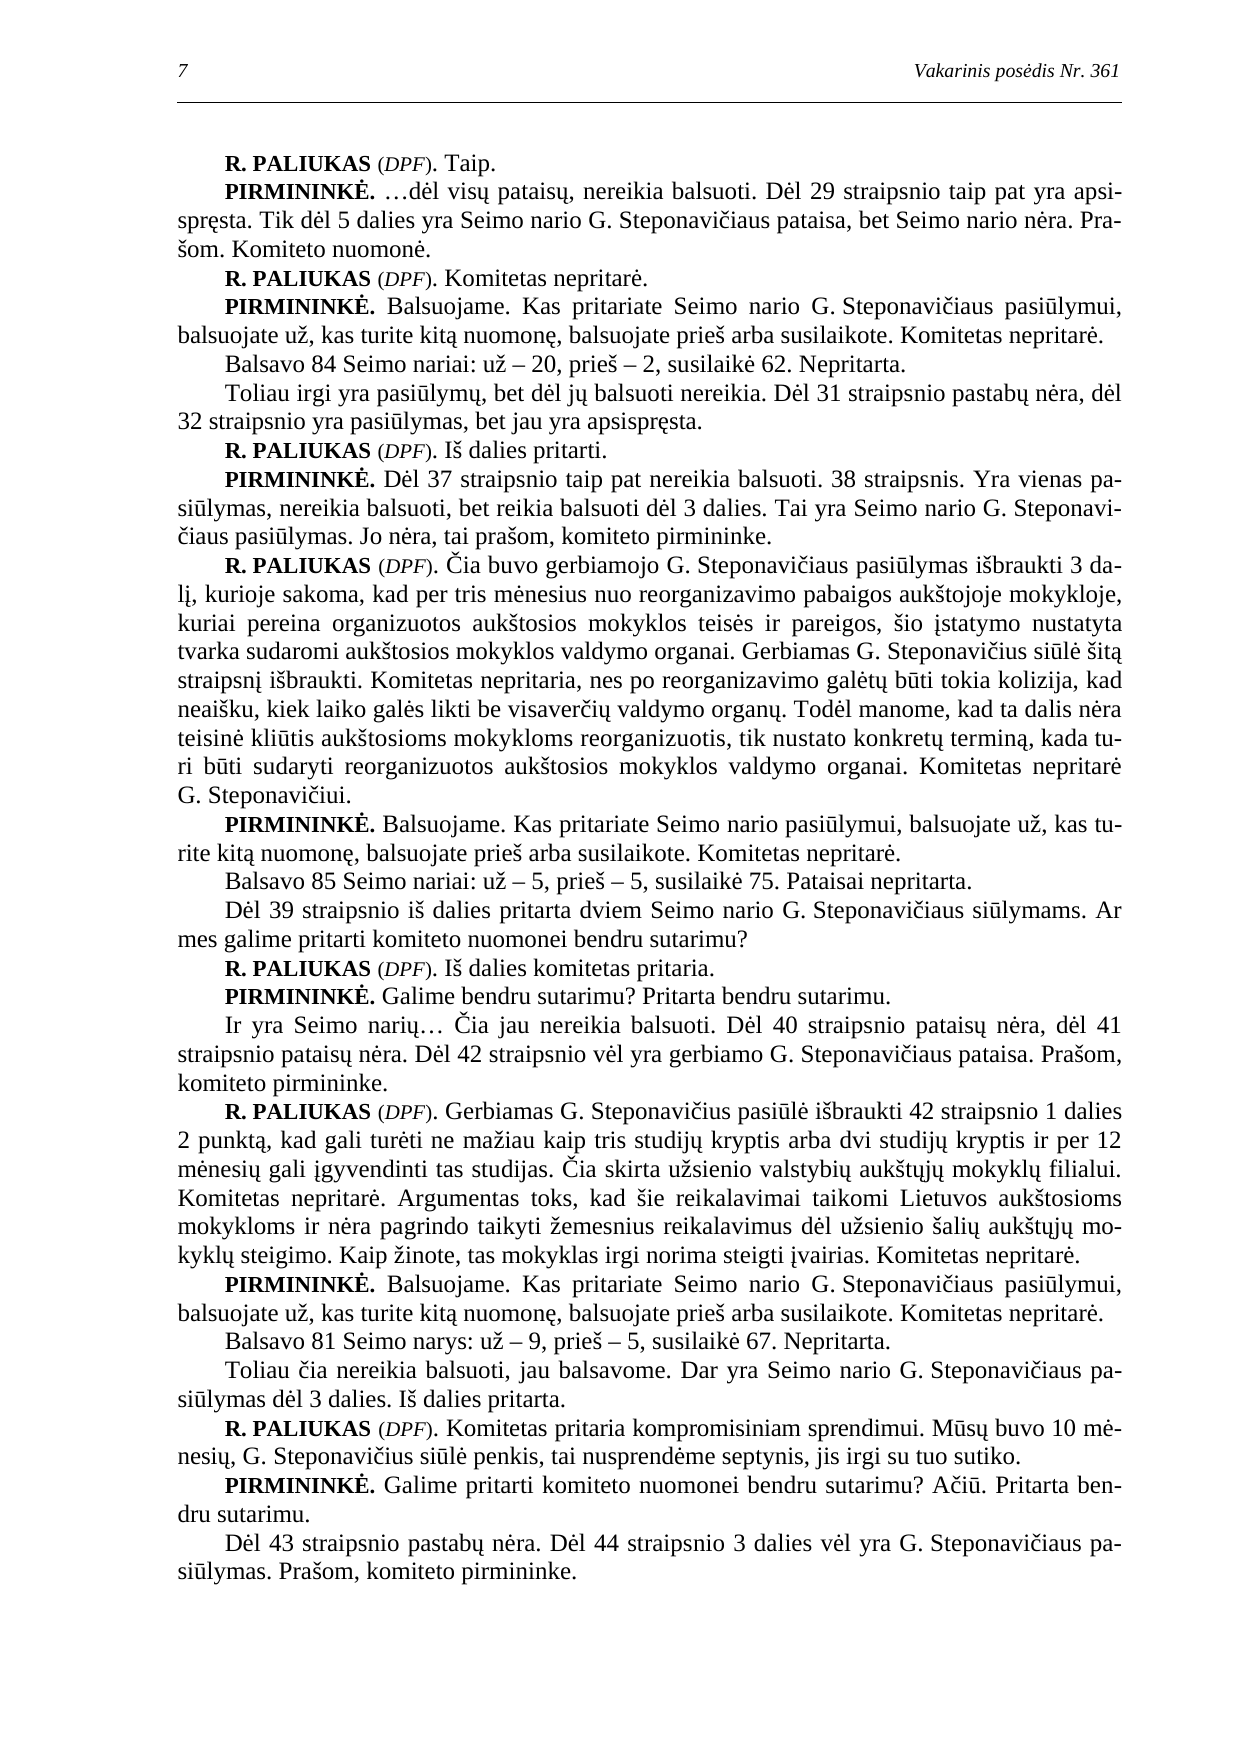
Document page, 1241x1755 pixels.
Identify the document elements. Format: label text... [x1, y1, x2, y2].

text PIRMININKĖ. Ga­li­me pri­tar­ti ko­mi­te­to nuo­mo­nei ben­dru su­ta­ri­mu? Ačiū. Pri­tar­ta ben­dru su­ta­ri­mu. [177, 1470, 1122, 1528]
text PIRMININKĖ. Bal­suo­ja­me. Kas pri­ta­ria­te Sei­mo na­rio G. Ste­po­na­vi­čiaus pa­siū­ly­mui, bal­suo­ja­te už, kas tu­ri­te ki­tą nuo­mo­nę, bal­suo­ja­te prieš ar­ba su­si­lai­ko­te. Ko­mi­te­tas ne­pri­ta­rė. [177, 291, 1122, 349]
text Dėl 43 straips­nio pa­sta­bų nė­ra. Dėl 44 straips­nio 3 da­lies vėl yra G. Ste­po­na­vi­čiaus pa­siū­ly­mas. Pra­šom, ko­mi­te­to pir­mi­nin­ke. [177, 1528, 1122, 1585]
text R. PALIUKAS (DPF). Ger­bia­mas G. Ste­po­na­vi­čius pa­siū­lė iš­brauk­ti 42 straips­nio 1 da­lies 2 punk­tą, kad ga­li tu­rė­ti ne ma­žiau kaip tris stu­di­jų kryp­tis ar­ba dvi stu­di­jų kryp­tis ir per 12 mė­ne­sių ga­li įgy­ven­din­ti tas stu­di­jas. Čia skir­ta už­sie­nio vals­ty­bių aukš­tų­jų mo­kyk­lų fi­lia­lui. Ko­mi­te­tas ne­pri­ta­rė. Ar­gu­men­tas toks, kad šie rei­ka­la­vi­mai tai­ko­mi Lie­tu­vos aukš­to­sioms mo­kyk­loms ir nė­ra pa­grin­do tai­ky­ti že­mes­nius rei­ka­la­vi­mus dėl už­sie­nio ša­lių aukš­tų­jų mo­kyk­lų stei­gi­mo. Kaip ži­no­te, tas mo­kyk­las ir­gi no­ri­ma steig­ti įvai­rias. Ko­mi­te­tas ne­pri­ta­rė. [177, 1096, 1122, 1269]
text PIRMININKĖ. Bal­suo­ja­me. Kas pri­ta­ria­te Sei­mo na­rio G. Ste­po­na­vi­čiaus pa­siū­ly­mui, bal­suo­ja­te už, kas tu­ri­te ki­tą nuo­mo­nę, bal­suo­ja­te prieš ar­ba su­si­lai­ko­te. Ko­mi­te­tas ne­pri­ta­rė. [177, 1269, 1122, 1326]
text R. PALIUKAS (DPF). Ko­mi­te­tas pri­ta­ria kom­pro­mi­si­niam spren­di­mui. Mū­sų bu­vo 10 mė­ne­sių, G. Ste­po­na­vi­čius siū­lė pen­kis, tai nu­spren­dė­me sep­ty­nis, jis ir­gi su tuo su­ti­ko. [177, 1413, 1122, 1470]
text Bal­sa­vo 84 Sei­mo na­riai: už – 20, prieš – 2, su­si­lai­kė 62. Ne­pri­tar­ta. [177, 349, 1122, 378]
text Bal­sa­vo 81 Sei­mo na­rys: už – 9, prieš – 5, su­si­lai­kė 67. Ne­pri­tar­ta. [177, 1326, 1122, 1355]
text PIRMININKĖ. Bal­suo­ja­me. Kas pri­ta­ria­te Sei­mo na­rio pa­siū­ly­mui, bal­suo­ja­te už, kas tu­ri­te ki­tą nuo­mo­nę, bal­suo­ja­te prieš ar­ba su­si­lai­ko­te. Ko­mi­te­tas ne­pri­ta­rė. [177, 809, 1122, 866]
text PIRMININKĖ. Dėl 37 straips­nio taip pat ne­rei­kia bal­suo­ti. 38 straips­nis. Yra vie­nas pa­siū­ly­mas, ne­rei­kia bal­suo­ti, bet rei­kia bal­suo­ti dėl 3 da­lies. Tai yra Sei­mo na­rio G. Ste­po­na­vi­čiaus pa­siū­ly­mas. Jo nė­ra, tai pra­šom, ko­mi­te­to pir­mi­nin­ke. [177, 464, 1122, 550]
text R. PALIUKAS (DPF). Ko­mi­te­tas ne­pri­ta­rė. [177, 263, 1122, 291]
text PIRMININKĖ. …dėl vi­sų pa­tai­sų, ne­rei­kia bal­suo­ti. Dėl 29 straips­nio taip pat yra ap­si­spręs­ta. Tik dėl 5 da­lies yra Sei­mo na­rio G. Ste­po­na­vi­čiaus pa­tai­sa, bet Sei­mo na­rio nė­ra. Pra­šom. Ko­mi­te­to nuo­mo­nė. [177, 176, 1122, 263]
text Dėl 39 straips­nio iš da­lies pri­tar­ta dviem Sei­mo na­rio G. Ste­po­na­vi­čiaus siū­ly­mams. Ar mes ga­li­me pri­tar­ti ko­mi­te­to nuo­mo­nei ben­dru su­ta­ri­mu? [177, 895, 1122, 953]
text Bal­sa­vo 85 Sei­mo na­riai: už – 5, prieš – 5, su­si­lai­kė 75. Pa­tai­sai ne­pri­tar­ta. [177, 866, 1122, 895]
text PIRMININKĖ. Ga­li­me ben­dru su­ta­ri­mu? Pri­tar­ta ben­dru su­ta­ri­mu. [177, 981, 1122, 1010]
text R. PALIUKAS (DPF). Taip. [177, 148, 1122, 176]
text R. PALIUKAS (DPF). Iš da­lies ko­mi­te­tas pri­ta­ria. [177, 953, 1122, 981]
text R. PALIUKAS (DPF). Iš da­lies pri­tar­ti. [177, 435, 1122, 464]
text To­liau ir­gi yra pa­siū­ly­mų, bet dėl jų bal­suo­ti ne­rei­kia. Dėl 31 straips­nio pa­sta­bų nė­ra, dėl 32 straips­nio yra pa­siū­ly­mas, bet jau yra ap­si­spręs­ta. [177, 378, 1122, 435]
text To­liau čia ne­rei­kia bal­suo­ti, jau bal­sa­vo­me. Dar yra Sei­mo na­rio G. Ste­po­na­vi­čiaus pa­siū­ly­mas dėl 3 da­lies. Iš da­lies pri­tar­ta. [177, 1355, 1122, 1413]
text Ir yra Sei­mo na­rių… Čia jau ne­rei­kia bal­suo­ti. Dėl 40 straips­nio pa­tai­sų nė­ra, dėl 41 straips­nio pa­tai­sų nė­ra. Dėl 42 straips­nio vėl yra ger­bia­mo G. Ste­po­na­vi­čiaus pa­tai­sa. Pra­šom, ko­mi­te­to pir­mi­nin­ke. [177, 1010, 1122, 1096]
text R. PALIUKAS (DPF). Čia bu­vo ger­bia­mo­jo G. Ste­po­na­vi­čiaus pa­siū­ly­mas iš­brauk­ti 3 da­lį, ku­rio­je sa­ko­ma, kad per tris mė­ne­sius nuo re­or­ga­ni­za­vi­mo pa­bai­gos aukš­to­jo­je mo­kyk­lo­je, ku­riai per­ei­na or­ga­ni­zuo­tos aukš­to­sios mo­kyk­los tei­sės ir pa­rei­gos, šio įsta­ty­mo nu­sta­ty­ta tvar­ka su­da­ro­mi aukš­to­sios mo­kyk­los val­dy­mo or­ga­nai. Ger­bia­mas G. Ste­po­na­vi­čius siū­lė ši­tą straips­nį iš­brauk­ti. Ko­mi­te­tas ne­pri­ta­ria, nes po re­or­ga­ni­za­vi­mo ga­lė­tų bū­ti to­kia ko­li­zi­ja, kad ne­aiš­ku, kiek lai­ko ga­lės lik­ti be vi­sa­ver­čių val­dy­mo or­ga­nų. To­dėl ma­no­me, kad ta da­lis nė­ra tei­si­nė kliū­tis aukš­to­sioms mo­kyk­loms re­or­ga­ni­zuo­tis, tik nu­sta­to kon­kre­tų ter­mi­ną, ka­da tu­­ri bū­ti su­da­ry­ti re­or­ga­ni­zuo­tos aukš­to­sios mo­kyk­los val­dy­mo or­ga­nai. Ko­mi­te­tas ne­pri­ta­rė G. Ste­po­na­vi­čiui. [177, 550, 1122, 809]
